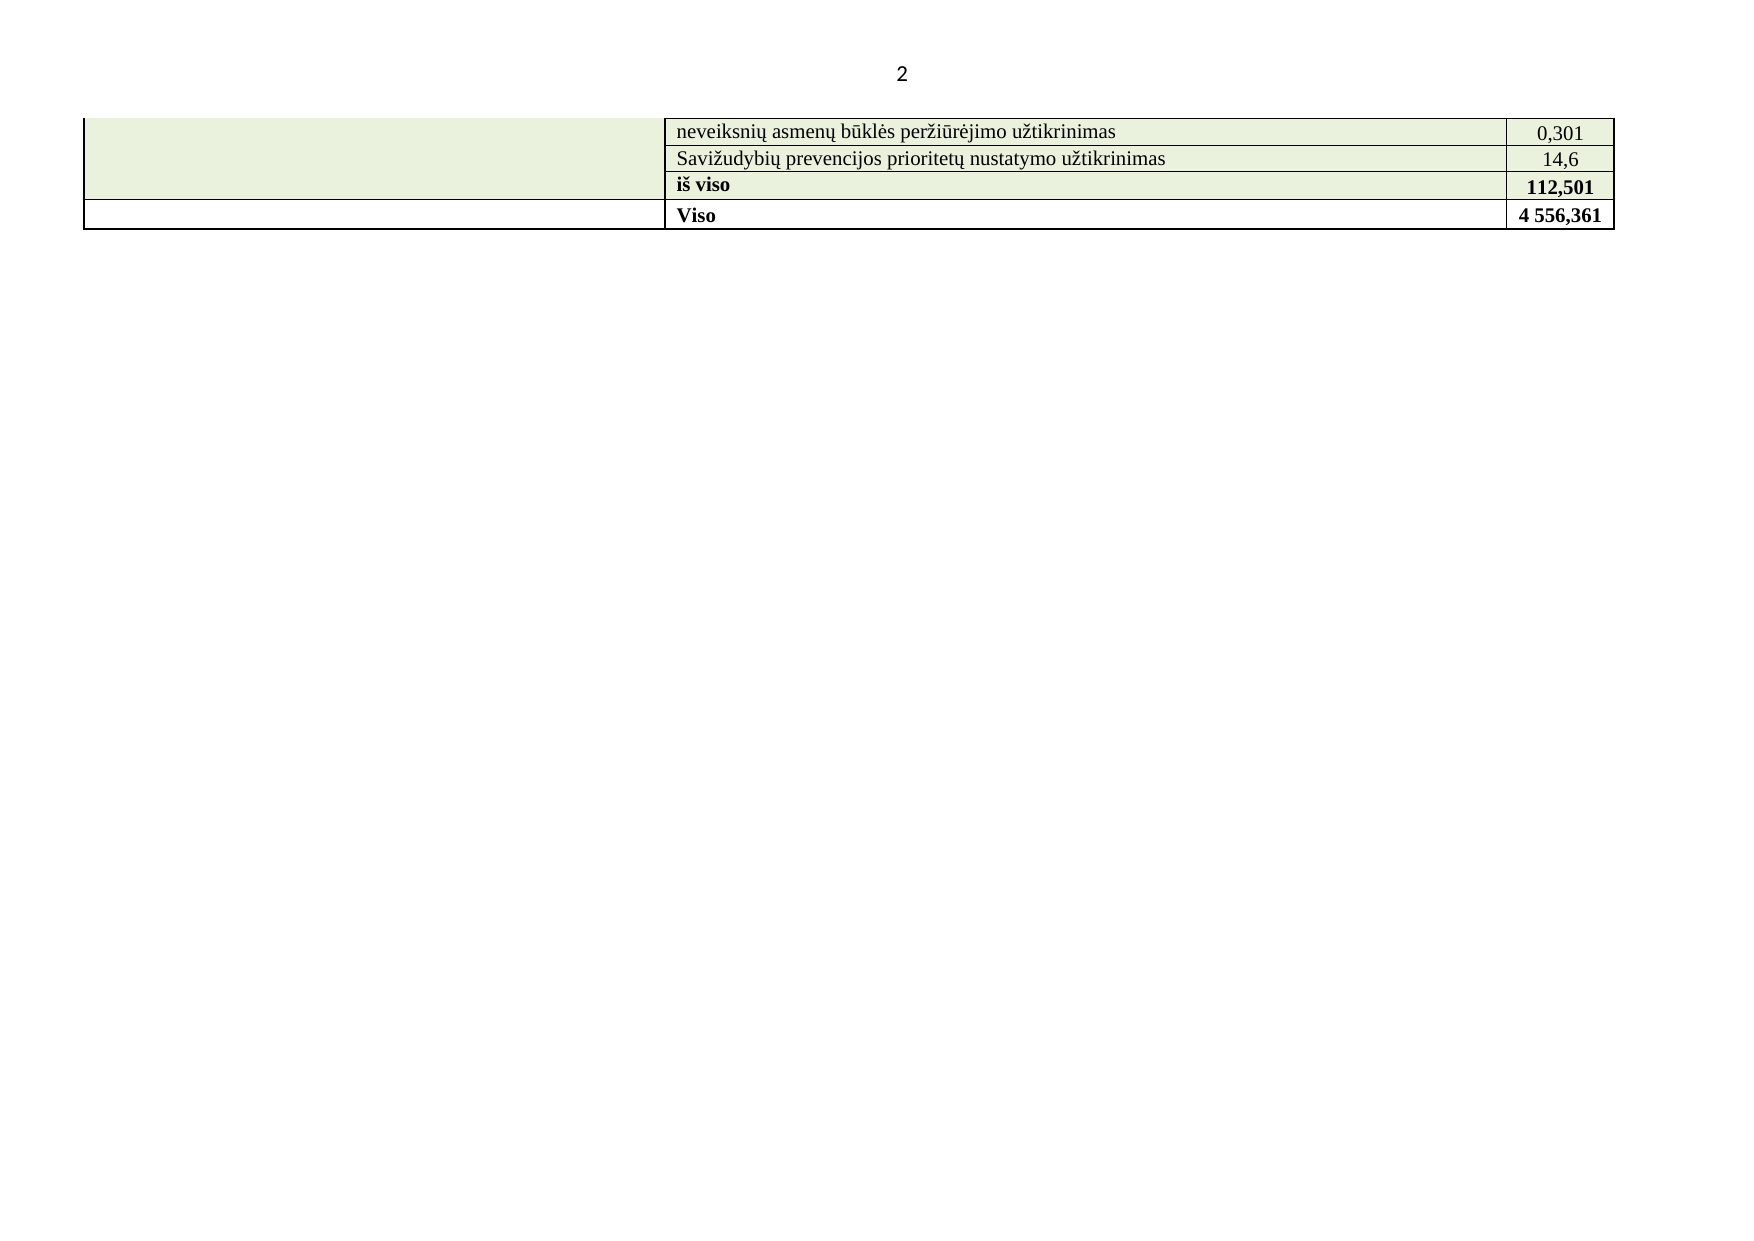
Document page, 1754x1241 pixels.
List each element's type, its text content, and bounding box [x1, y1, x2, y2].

table_cell [85, 200, 664, 227]
table_cell [85, 145, 664, 171]
table_cell 4 556,361 [1507, 200, 1613, 227]
table_cell Viso [666, 200, 1506, 227]
table_cell Savižudybių prevencijos prioritetų nustatymo užtikrinimas [666, 146, 1506, 171]
table_cell iš viso [666, 172, 1506, 199]
table_cell [85, 118, 664, 145]
table_cell 14,6 [1507, 146, 1613, 171]
table_cell 112,501 [1507, 172, 1613, 199]
table_cell [85, 171, 664, 199]
table_cell neveiksnių asmenų būklės peržiūrėjimo užtikrinimas [666, 119, 1506, 145]
table_cell 0,301 [1507, 119, 1613, 145]
